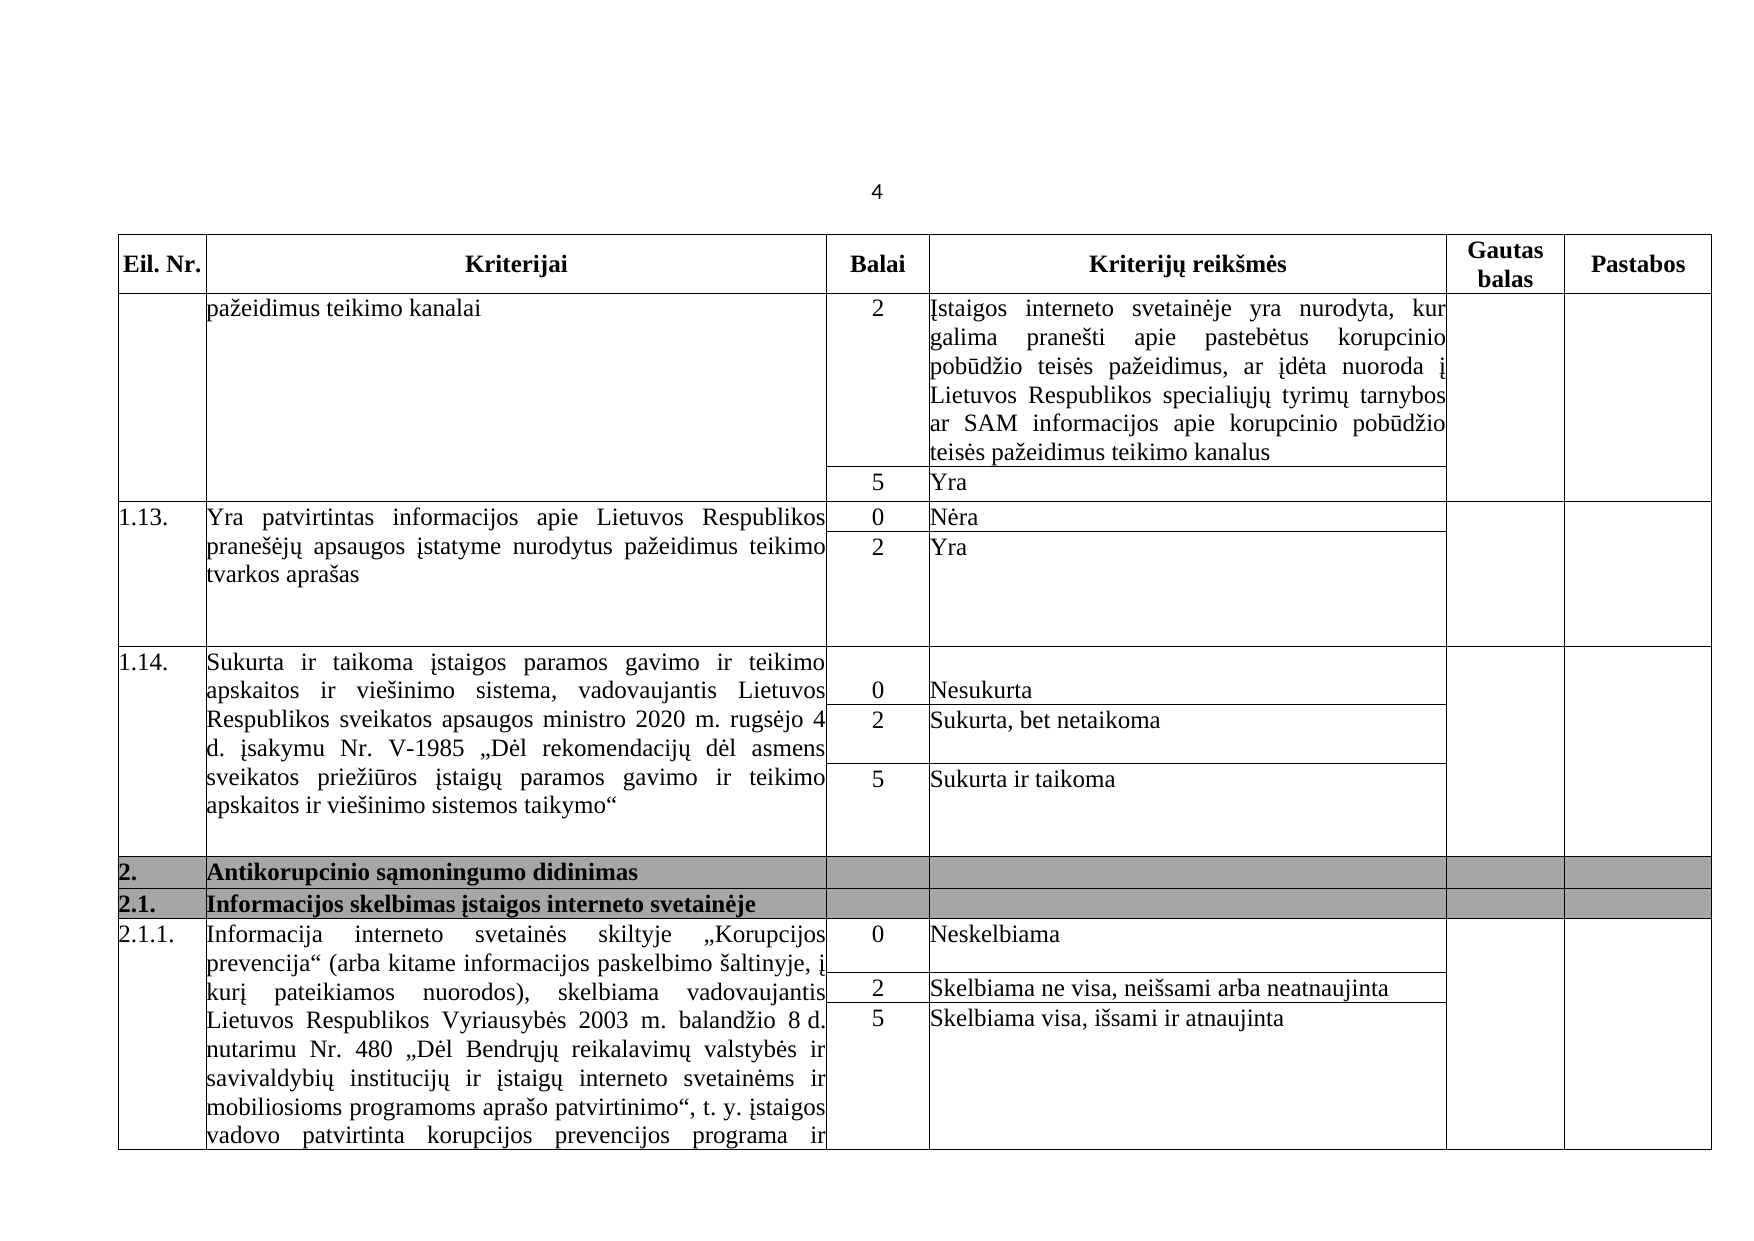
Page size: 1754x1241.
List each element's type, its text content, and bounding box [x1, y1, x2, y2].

table_cell [1565, 889, 1711, 918]
table_cell Yra [930, 467, 1446, 501]
table_header Gautas balas [1447, 235, 1564, 292]
table_cell 0 [827, 502, 929, 531]
table_cell Sukurta, bet netaikoma [930, 705, 1446, 763]
table_header Kriterijai [207, 235, 826, 292]
table_cell [1447, 857, 1564, 888]
table_cell Informacija interneto svetainės skiltyje „Korupcijos prevencija“ (arba kitame informacijos paskelbimo šaltinyje, į kurį pateikiamos nuorodos), skelbiama vadovaujantis Lietuvos Respublikos Vyriausybės 2003 m. balandžio 8 d. nutarimu Nr. 480 „Dėl Bendrųjų reikalavimų valstybės ir savivaldybių institucijų ir įstaigų interneto svetainėms ir mobiliosioms programoms aprašo patvirtinimo“, t. y. įstaigos vadovo patvirtinta korupcijos prevencijos programa ir [207, 919, 826, 1149]
table_cell 0 [827, 919, 929, 972]
table_cell Neskelbiama [930, 919, 1446, 972]
table_cell Yra [930, 532, 1446, 646]
table_cell Nėra [930, 502, 1446, 531]
table_cell [930, 889, 1446, 918]
table_cell 5 [827, 467, 929, 501]
table_cell Skelbiama ne visa, neišsami arba neatnaujinta [930, 973, 1446, 1002]
table_cell 2 [827, 705, 929, 763]
table_cell [1447, 889, 1564, 918]
table_cell [1565, 919, 1711, 1149]
table_cell Nesukurta [930, 647, 1446, 704]
table_cell 5 [827, 764, 929, 856]
table_cell [827, 889, 929, 918]
table_cell [1447, 647, 1564, 856]
table_cell [1447, 919, 1564, 1149]
table_cell Sukurta ir taikoma [930, 764, 1446, 856]
table_header Eil. Nr. [119, 235, 206, 292]
table_cell 2 [827, 973, 929, 1002]
table_cell Įstaigos interneto svetainėje yra nurodyta, kur galima pranešti apie pastebėtus korupcinio pobūdžio teisės pažeidimus, ar įdėta nuoroda į Lietuvos Respublikos specialiųjų tyrimų tarnybos ar SAM informacijos apie korupcinio pobūdžio teisės pažeidimus teikimo kanalus [930, 294, 1446, 466]
table_cell [1447, 294, 1564, 501]
table_cell [827, 857, 929, 888]
table_cell 1.13. [119, 502, 206, 646]
table_cell Informacijos skelbimas įstaigos interneto svetainėje [207, 889, 826, 918]
table_cell [1565, 857, 1711, 888]
table_cell pažeidimus teikimo kanalai [207, 294, 826, 501]
table_cell 2 [827, 532, 929, 646]
table_cell 2. [119, 857, 206, 888]
table_header Balai [827, 235, 929, 292]
table_cell [1565, 502, 1711, 646]
table_cell [930, 857, 1446, 888]
table_cell 1.14. [119, 647, 206, 856]
table_cell [1565, 647, 1711, 856]
table_cell 2 [827, 294, 929, 466]
table_header Kriterijų reikšmės [930, 235, 1446, 292]
table_cell 2.1. [119, 889, 206, 918]
table_cell 2.1.1. [119, 919, 206, 1149]
table_cell [1565, 294, 1711, 501]
table_cell 5 [827, 1003, 929, 1149]
table_cell Yra patvirtintas informacijos apie Lietuvos Respublikos pranešėjų apsaugos įstatyme nurodytus pažeidimus teikimo tvarkos aprašas [207, 502, 826, 646]
table_cell 0 [827, 647, 929, 704]
table_cell Sukurta ir taikoma įstaigos paramos gavimo ir teikimo apskaitos ir viešinimo sistema, vadovaujantis Lietuvos Respublikos sveikatos apsaugos ministro 2020 m. rugsėjo 4 d. įsakymu Nr. V-1985 „Dėl rekomendacijų dėl asmens sveikatos priežiūros įstaigų paramos gavimo ir teikimo apskaitos ir viešinimo sistemos taikymo“ [207, 647, 826, 856]
table_cell [119, 294, 206, 501]
table_header Pastabos [1565, 235, 1711, 292]
table_cell [1447, 502, 1564, 646]
table_cell Antikorupcinio sąmoningumo didinimas [207, 857, 826, 888]
table_cell Skelbiama visa, išsami ir atnaujinta [930, 1003, 1446, 1149]
